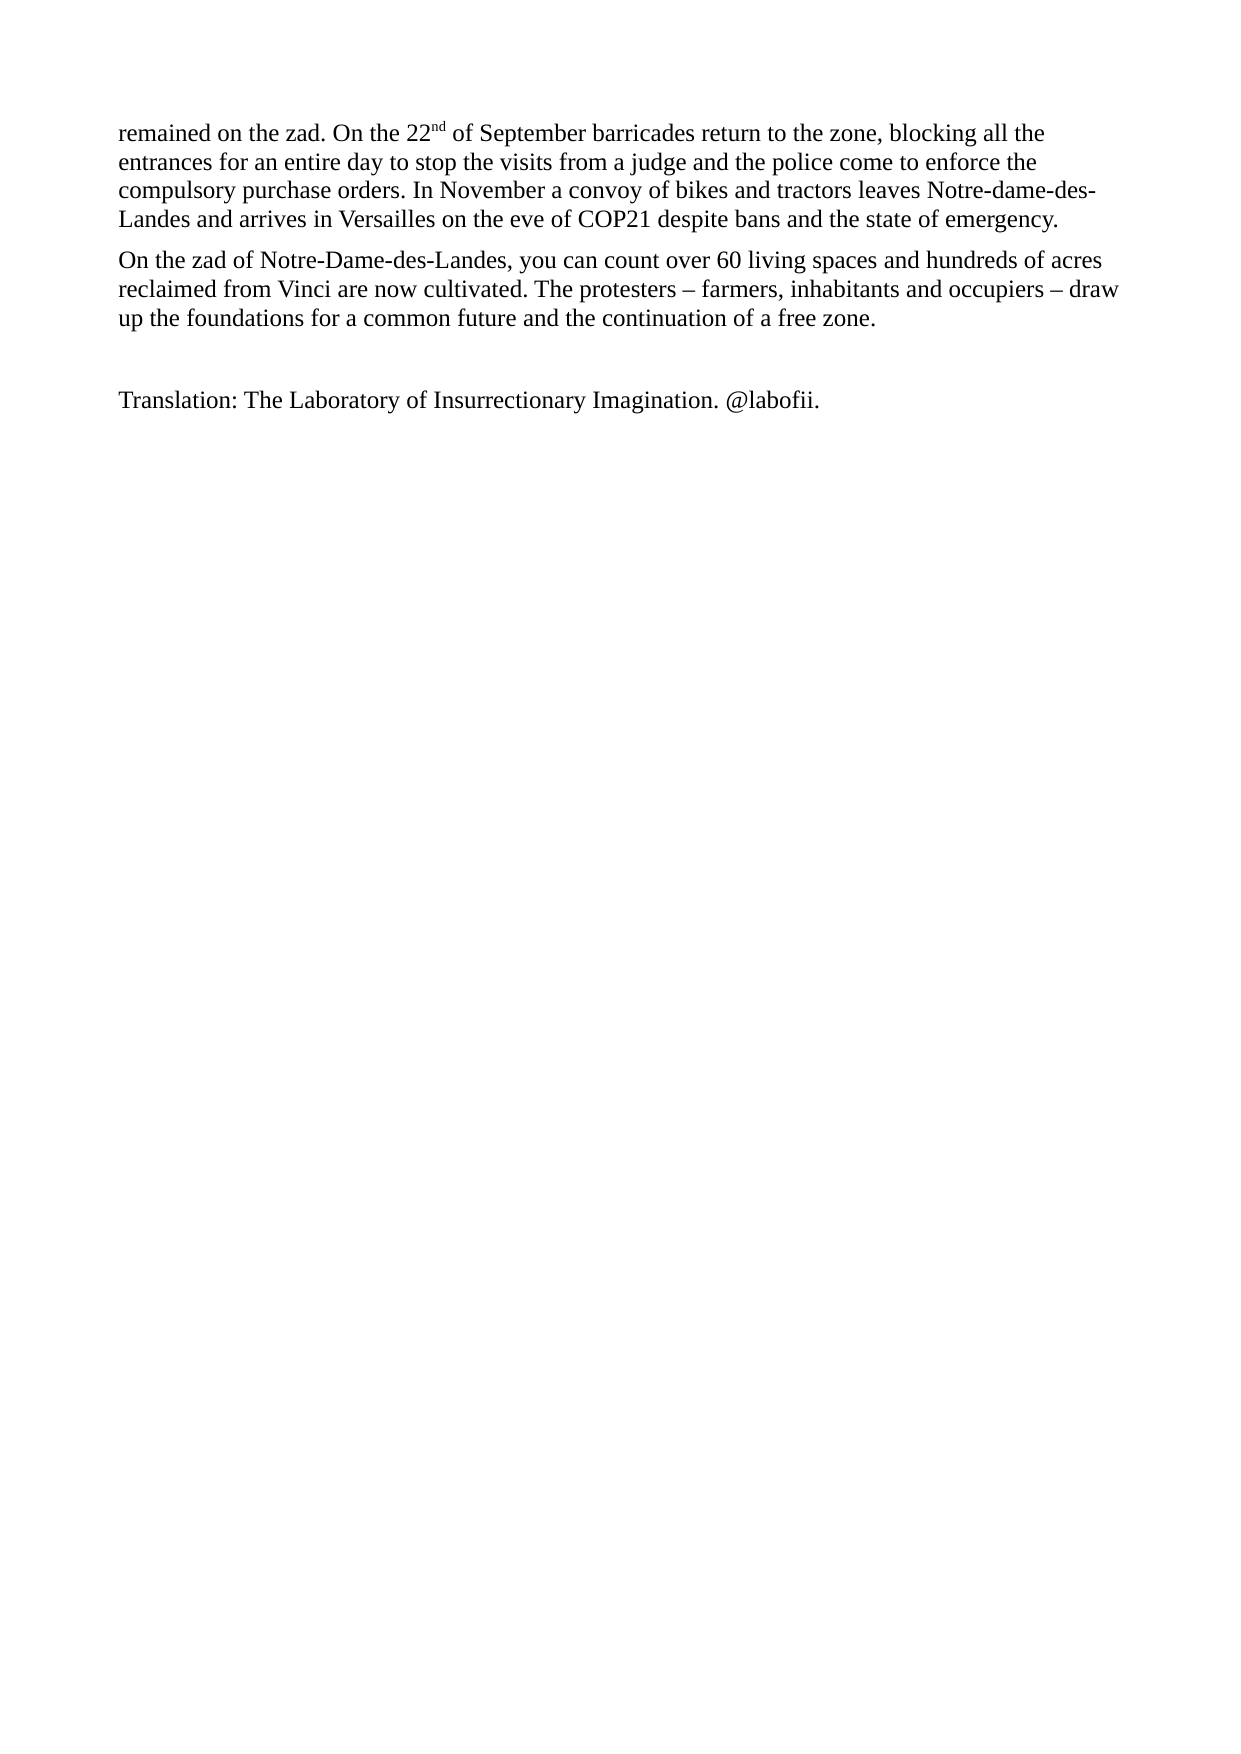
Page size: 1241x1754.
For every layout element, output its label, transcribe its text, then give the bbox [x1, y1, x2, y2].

text Translation: The Laboratory of Insurrectionary Imagination. @labofii. [118, 386, 1122, 414]
text On the zad of Notre-Dame-des-Landes, you can count over 60 living spaces and hundreds of acres reclaimed from Vinci are now cultivated. The protesters – farmers, inhabitants and occupiers – draw up the foundations for a common future and the continuation of a free zone. [118, 246, 1122, 332]
text remained on the zad. On the 22nd of September barricades return to the zone, blocking all the entrances for an entire day to stop the visits from a judge and the police come to enforce the compulsory purchase orders. In November a convoy of bikes and tractors leaves Notre-dame-des-Landes and arrives in Versailles on the eve of COP21 despite bans and the state of emergency. [118, 118, 1122, 233]
